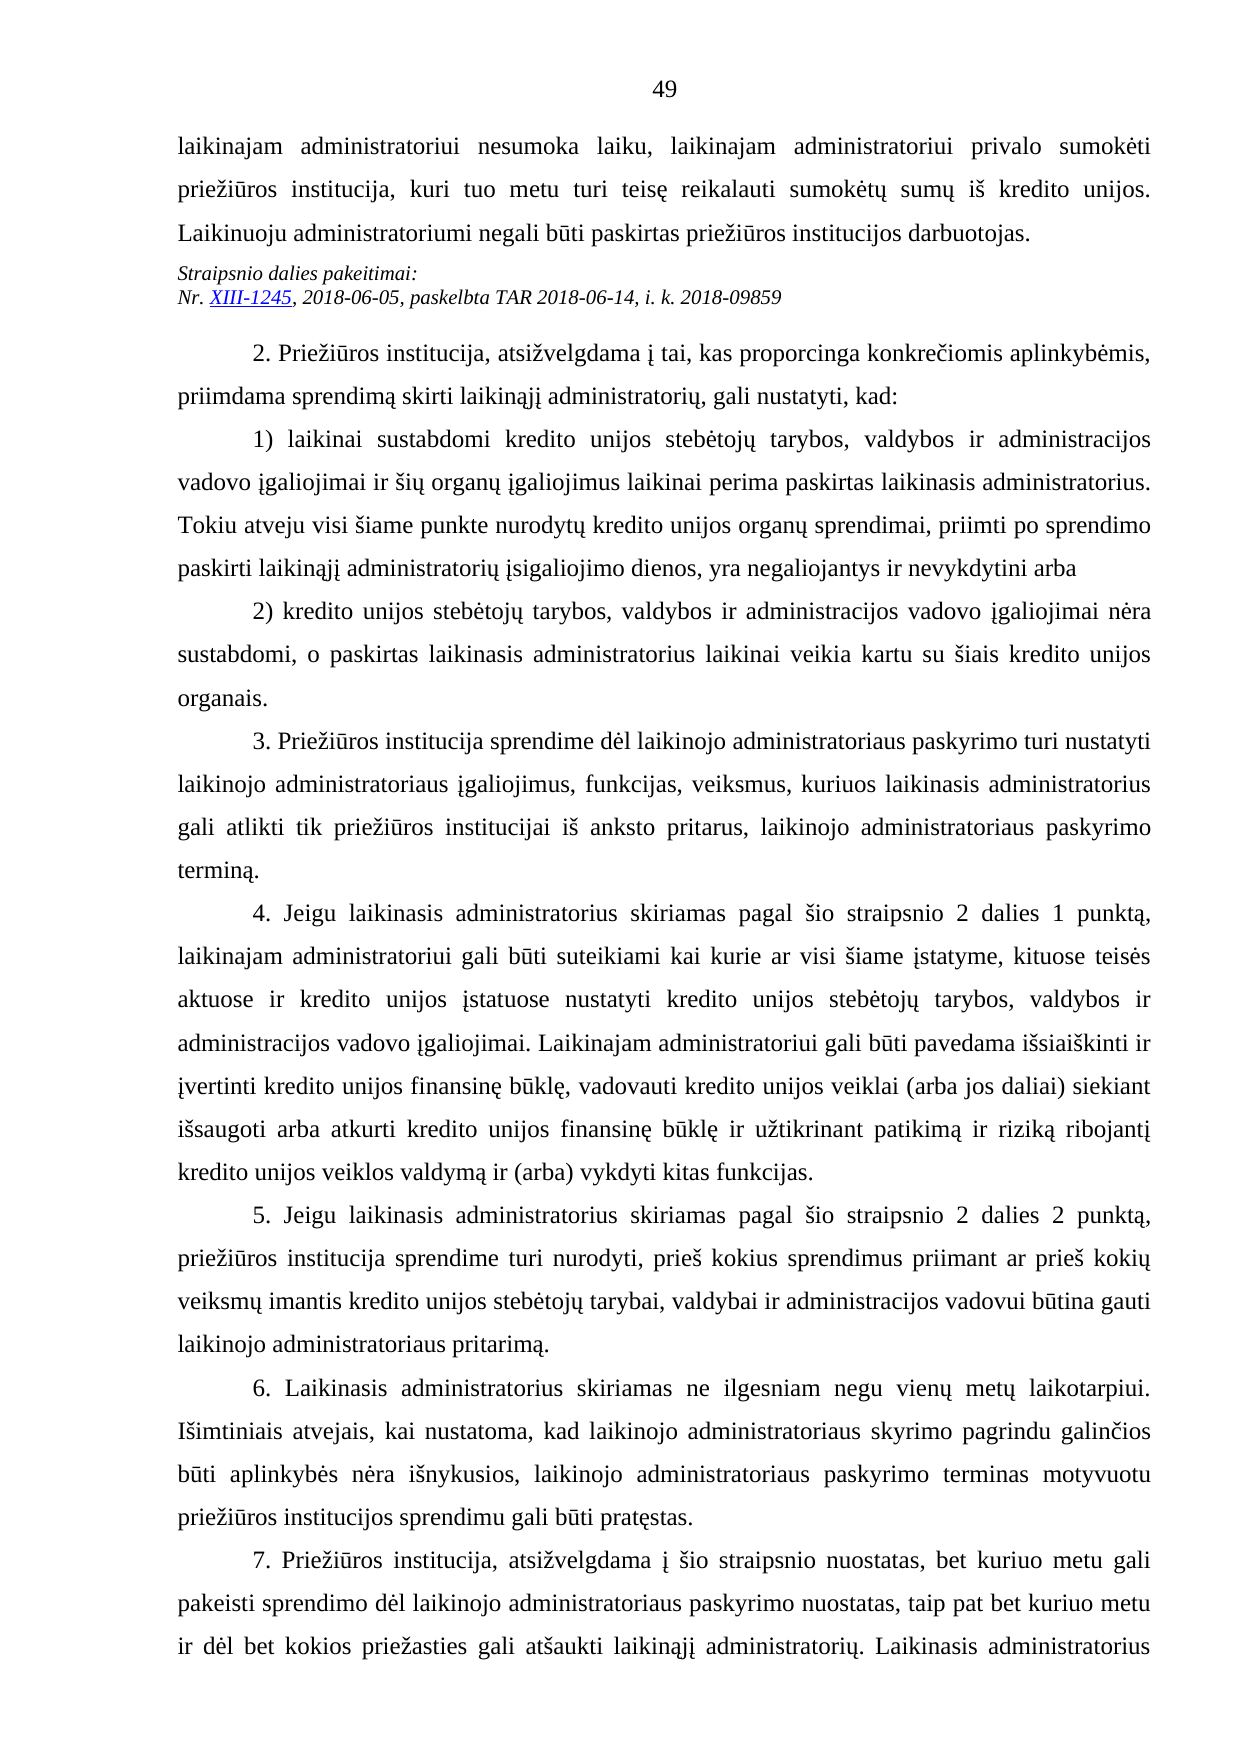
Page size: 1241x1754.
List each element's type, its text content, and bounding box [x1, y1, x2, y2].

text 6. Laikinasis administratorius skiriamas ne ilgesniam negu vienų metų laikotarpiui. Išimtiniais atvejais, kai nustatoma, kad laikinojo administratoriaus skyrimo pagrindu galinčios būti aplinkybės nėra išnykusios, laikinojo administratoriaus paskyrimo terminas motyvuotu priežiūros institucijos sprendimu gali būti pratęstas. [177, 1373, 1152, 1531]
text 7. Priežiūros institucija, atsižvelgdama į šio straipsnio nuostatas, bet kuriuo metu gali pakeisti sprendimo dėl laikinojo administratoriaus paskyrimo nuostatas, taip pat bet kuriuo metu ir dėl bet kokios priežasties gali atšaukti laikinąjį administratorių. Laikinasis administratorius [177, 1545, 1152, 1660]
text laikinajam administratoriui nesumoka laiku, laikinajam administratoriui privalo sumokėti priežiūros institucija, kuri tuo metu turi teisę reikalauti sumokėtų sumų iš kredito unijos. Laikinuoju administratoriumi negali būti paskirtas priežiūros institucijos darbuotojas. [177, 131, 1152, 246]
text 5. Jeigu laikinasis administratorius skiriamas pagal šio straipsnio 2 dalies 2 punktą, priežiūros institucija sprendime turi nurodyti, prieš kokius sprendimus priimant ar prieš kokių veiksmų imantis kredito unijos stebėtojų tarybai, valdybai ir administracijos vadovui būtina gauti laikinojo administratoriaus pritarimą. [177, 1200, 1152, 1358]
text Nr. XIII-1245, 2018-06-05, paskelbta TAR 2018-06-14, i. k. 2018-09859 [177, 285, 1152, 309]
text 1) laikinai sustabdomi kredito unijos stebėtojų tarybos, valdybos ir administracijos vadovo įgaliojimai ir šių organų įgaliojimus laikinai perima paskirtas laikinasis administratorius. Tokiu atveju visi šiame punkte nurodytų kredito unijos organų sprendimai, priimti po sprendimo paskirti laikinąjį administratorių įsigaliojimo dienos, yra negaliojantys ir nevykdytini arba [177, 424, 1152, 582]
text 2) kredito unijos stebėtojų tarybos, valdybos ir administracijos vadovo įgaliojimai nėra sustabdomi, o paskirtas laikinasis administratorius laikinai veikia kartu su šiais kredito unijos organais. [177, 596, 1152, 711]
text 3. Priežiūros institucija sprendime dėl laikinojo administratoriaus paskyrimo turi nustatyti laikinojo administratoriaus įgaliojimus, funkcijas, veiksmus, kuriuos laikinasis administratorius gali atlikti tik priežiūros institucijai iš anksto pritarus, laikinojo administratoriaus paskyrimo terminą. [177, 726, 1152, 884]
text 4. Jeigu laikinasis administratorius skiriamas pagal šio straipsnio 2 dalies 1 punktą, laikinajam administratoriui gali būti suteikiami kai kurie ar visi šiame įstatyme, kituose teisės aktuose ir kredito unijos įstatuose nustatyti kredito unijos stebėtojų tarybos, valdybos ir administracijos vadovo įgaliojimai. Laikinajam administratoriui gali būti pavedama išsiaiškinti ir įvertinti kredito unijos finansinę būklę, vadovauti kredito unijos veiklai (arba jos daliai) siekiant išsaugoti arba atkurti kredito unijos finansinę būklę ir užtikrinant patikimą ir riziką ribojantį kredito unijos veiklos valdymą ir (arba) vykdyti kitas funkcijas. [177, 898, 1152, 1186]
text Straipsnio dalies pakeitimai: [177, 261, 1152, 285]
text 2. Priežiūros institucija, atsižvelgdama į tai, kas proporcinga konkrečiomis aplinkybėmis, priimdama sprendimą skirti laikinąjį administratorių, gali nustatyti, kad: [177, 338, 1152, 409]
